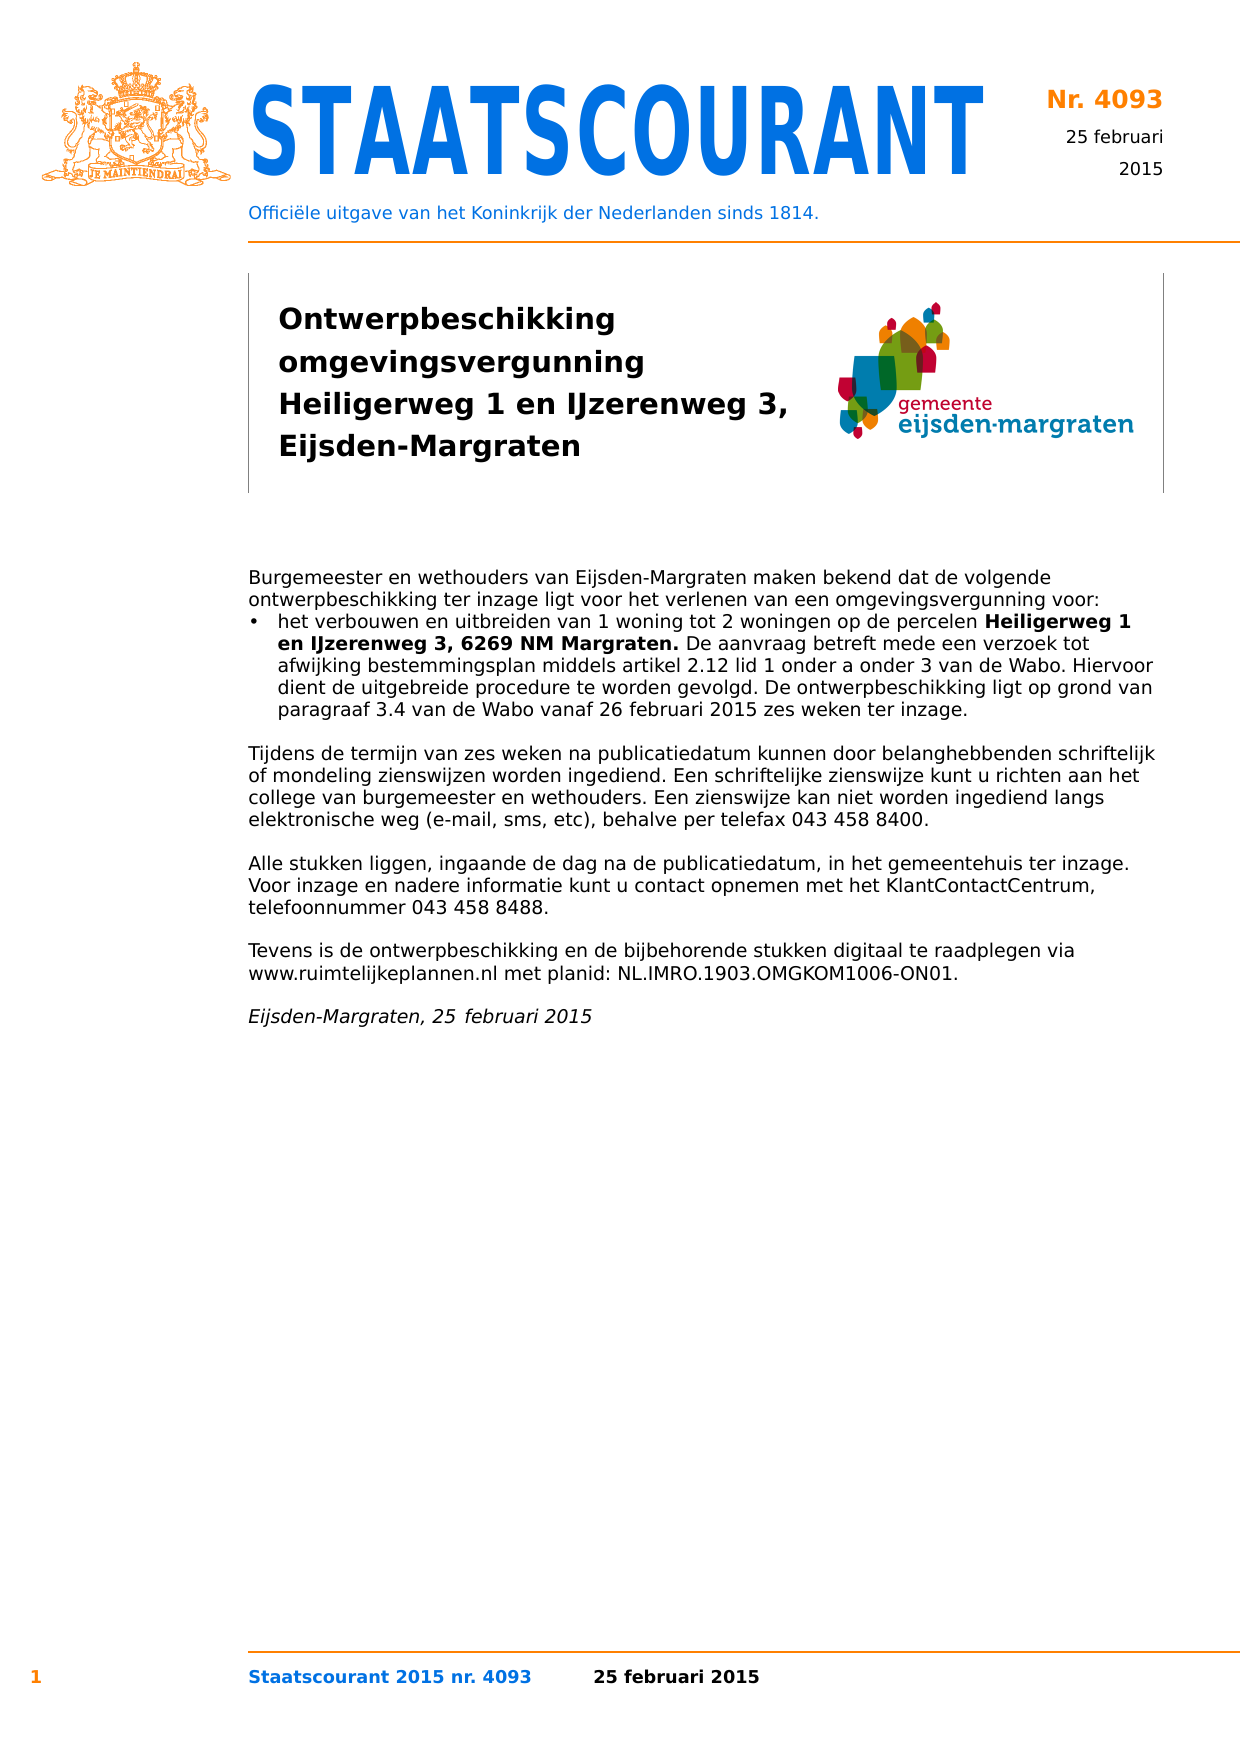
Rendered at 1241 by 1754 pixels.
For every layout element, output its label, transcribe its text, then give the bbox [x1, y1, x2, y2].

text Burgemeester en wethouders van Eijsden-Margraten maken bekend dat de volgende ontwerpbeschikking ter inzage ligt voor het verlenen van een omgevingsvergunning voor: [248, 567, 1163, 611]
text • het verbouwen en uitbreiden van 1 woning tot 2 woningen op de percelen Heiligerweg 1 en IJzerenweg 3, 6269 NM Margraten. De aanvraag betreft mede een verzoek tot afwijking bestemmingsplan middels artikel 2.12 lid 1 onder a onder 3 van de Wabo. Hiervoor dient de uitgebreide procedure te worden gevolgd. De ontwerpbeschikking ligt op grond van paragraaf 3.4 van de Wabo vanaf 26 februari 2015 zes weken ter inzage. [248, 611, 1163, 721]
text Tevens is de ontwerpbeschikking en de bijbehorende stukken digitaal te raadplegen via www.ruimtelijkeplannen.nl met planid: NL.IMRO.1903.OMGKOM1006-ON01. [248, 940, 1163, 984]
table_cell 25 februari [998, 121, 1240, 153]
table_header Nr. 4093 [998, 62, 1240, 121]
text Alle stukken liggen, ingaande de dag na de publicatiedatum, in het gemeentehuis ter inzage. Voor inzage en nadere informatie kunt u contact opnemen met het KlantContactCentrum, telefoonnummer 043 458 8488. [248, 853, 1163, 918]
subtitle Ontwerpbeschikking omgevingsvergunning Heiligerweg 1 en IJzerenweg 3, Eijsden-Margraten [249, 273, 1163, 493]
picture [838, 302, 1134, 439]
text Tijdens de termijn van zes weken na publicatiedatum kunnen door belanghebbenden schriftelijk of mondeling zienswijzen worden ingediend. Een schriftelijke zienswijze kunt u richten aan het college van burgemeester en wethouders. Een zienswijze kan niet worden ingediend langs elektronische weg (e-mail, sms, etc), behalve per telefax 043 458 8400. [248, 743, 1163, 831]
table_cell 2015 [998, 153, 1240, 203]
table_header STAATSCOURANT [248, 62, 998, 203]
picture [41, 62, 231, 186]
table_cell Officiële uitgave van het Koninkrijk der Nederlanden sinds 1814. [248, 203, 1240, 241]
table_header [25, 62, 248, 241]
text Eijsden-Margraten, 25 februari 2015 [248, 1006, 1163, 1028]
